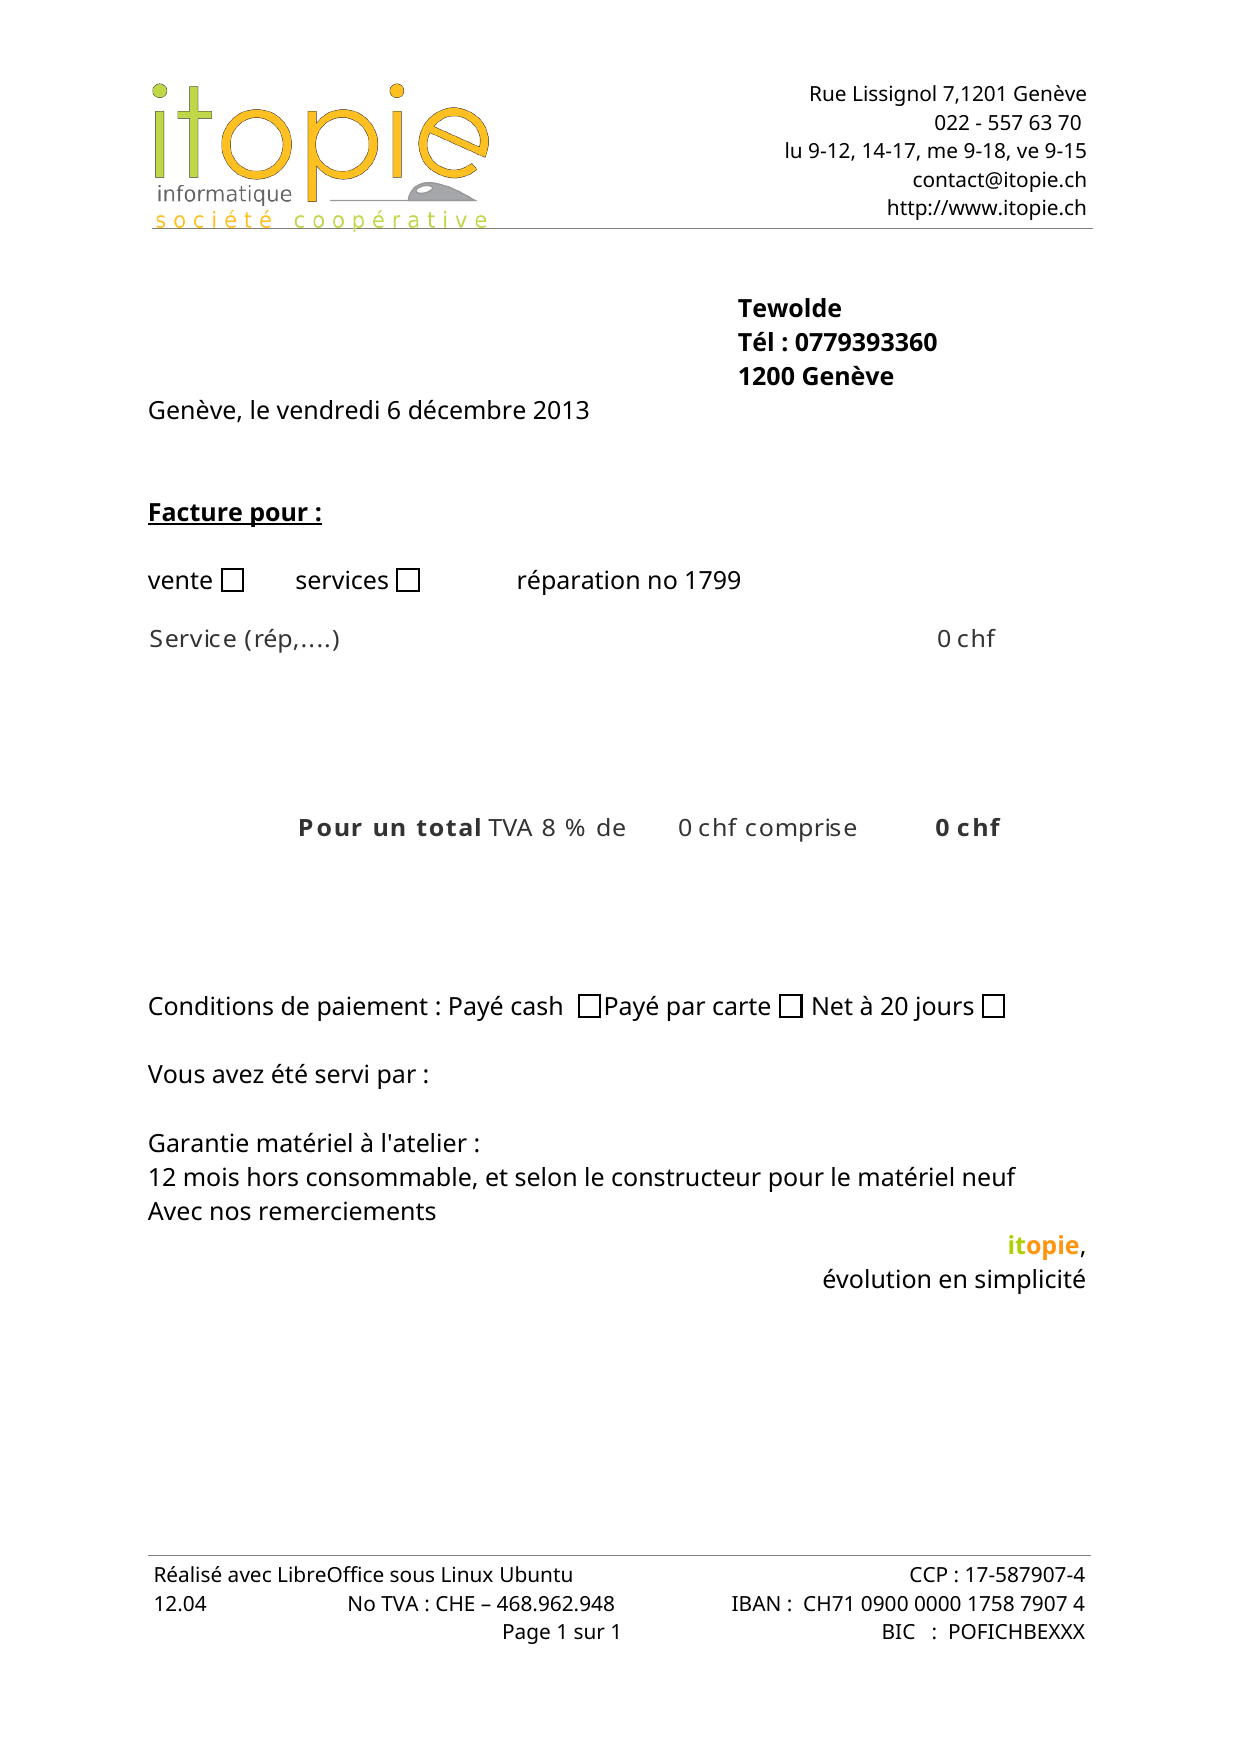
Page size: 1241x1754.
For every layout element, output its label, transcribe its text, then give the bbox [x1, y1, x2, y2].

text Garantie matériel à l'atelier : [148, 1125, 1093, 1159]
text Vous avez été servi par : [148, 1057, 1093, 1091]
text Avec nos remerciements [148, 1193, 1093, 1227]
text Genève, le vendredi 6 décembre 2013 [148, 392, 1093, 427]
text Tél : 0779393360 [148, 324, 1093, 358]
text Tewolde [148, 290, 1093, 324]
text itopie, [148, 1227, 1093, 1262]
text vente services réparation no 1799 [148, 563, 1093, 597]
text 12 mois hors consommable, et selon le constructeur pour le matériel neuf [148, 1159, 1093, 1193]
text Facture pour : [148, 495, 1093, 529]
text 1200 Genève [148, 358, 1093, 392]
text évolution en simplicité [148, 1262, 1093, 1296]
picture [138, 72, 500, 244]
text Conditions de paiement : Payé cash Payé par carte Net à 20 jours [148, 989, 1093, 1023]
